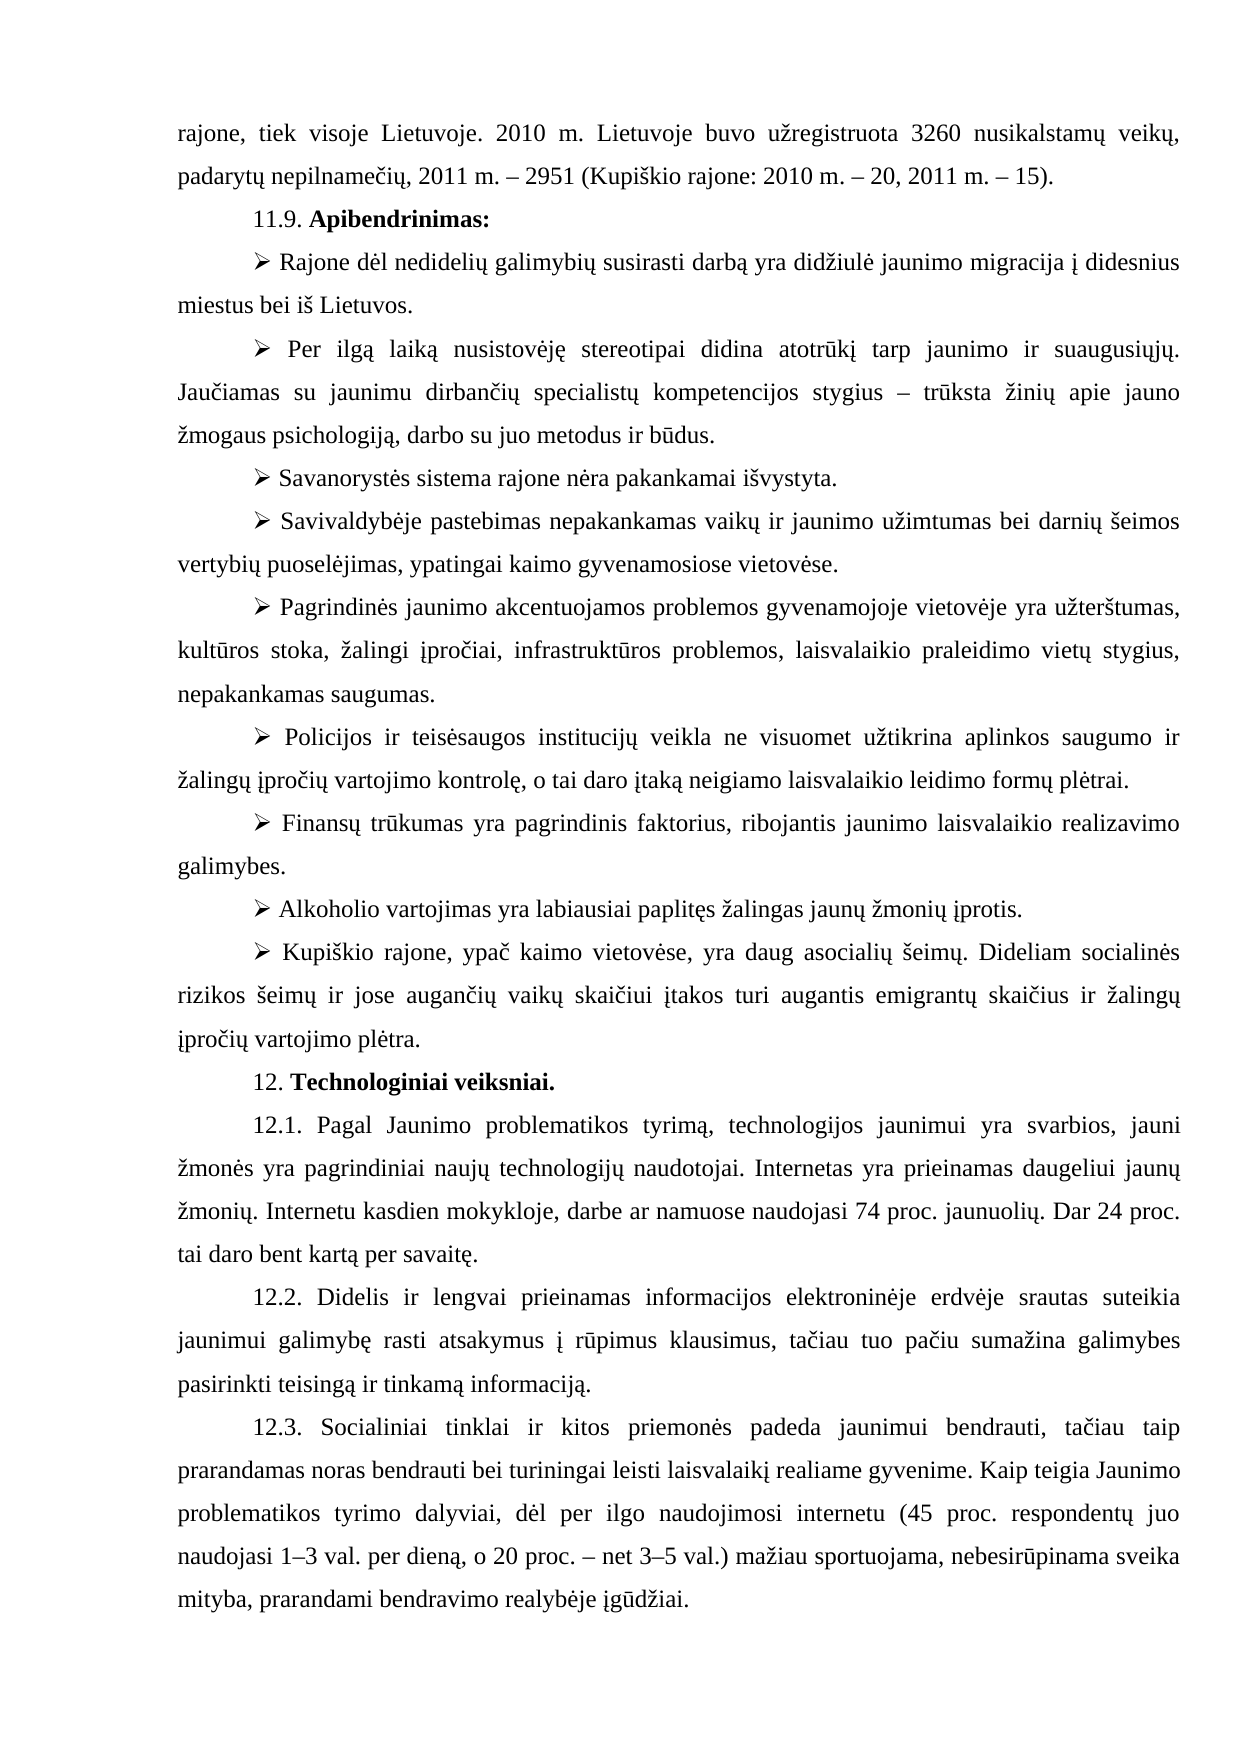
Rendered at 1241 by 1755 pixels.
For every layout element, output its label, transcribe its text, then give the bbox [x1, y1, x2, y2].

text 12.2. Didelis ir lengvai prieinamas informacijos elektroninėje erdvėje srautas suteikia jaunimui galimybę rasti atsakymus į rūpimus klausimus, tačiau tuo pačiu sumažina galimybes pasirinkti teisingą ir tinkamą informaciją. [177, 1282, 1181, 1397]
text rajone, tiek visoje Lietuvoje. 2010 m. Lietuvoje buvo užregistruota 3260 nusikalstamų veikų, padarytų nepilnamečių, 2011 m. – 2951 (Kupiškio rajone: 2010 m. – 20, 2011 m. – 15). [177, 118, 1181, 190]
text 12.3. Socialiniai tinklai ir kitos priemonės padeda jaunimui bendrauti, tačiau taip prarandamas noras bendrauti bei turiningai leisti laisvalaikį realiame gyvenime. Kaip teigia Jaunimo problematikos tyrimo dalyviai, dėl per ilgo naudojimosi internetu (45 proc. respondentų juo naudojasi 1–3 val. per dieną, o 20 proc. – net 3–5 val.) mažiau sportuojama, nebesirūpinama sveika mityba, prarandami bendravimo realybėje įgūdžiai. [177, 1412, 1181, 1613]
text  Finansų trūkumas yra pagrindinis faktorius, ribojantis jaunimo laisvalaikio realizavimo galimybes. [177, 808, 1181, 880]
text 11.9. Apibendrinimas: [177, 204, 1181, 233]
text 12. Technologiniai veiksniai. [177, 1067, 1181, 1096]
text  Alkoholio vartojimas yra labiausiai paplitęs žalingas jaunų žmonių įprotis. [177, 894, 1181, 923]
text  Pagrindinės jaunimo akcentuojamos problemos gyvenamojoje vietovėje yra užterštumas, kultūros stoka, žalingi įpročiai, infrastruktūros problemos, laisvalaikio praleidimo vietų stygius, nepakankamas saugumas. [177, 592, 1181, 707]
text  Rajone dėl nedidelių galimybių susirasti darbą yra didžiulė jaunimo migracija į didesnius miestus bei iš Lietuvos. [177, 247, 1181, 319]
text 12.1. Pagal Jaunimo problematikos tyrimą, technologijos jaunimui yra svarbios, jauni žmonės yra pagrindiniai naujų technologijų naudotojai. Internetas yra prieinamas daugeliui jaunų žmonių. Internetu kasdien mokykloje, darbe ar namuose naudojasi 74 proc. jaunuolių. Dar 24 proc. tai daro bent kartą per savaitę. [177, 1110, 1181, 1268]
text  Policijos ir teisėsaugos institucijų veikla ne visuomet užtikrina aplinkos saugumo ir žalingų įpročių vartojimo kontrolę, o tai daro įtaką neigiamo laisvalaikio leidimo formų plėtrai. [177, 722, 1181, 794]
text  Savanorystės sistema rajone nėra pakankamai išvystyta. [177, 463, 1181, 492]
text  Savivaldybėje pastebimas nepakankamas vaikų ir jaunimo užimtumas bei darnių šeimos vertybių puoselėjimas, ypatingai kaimo gyvenamosiose vietovėse. [177, 506, 1181, 578]
text  Per ilgą laiką nusistovėję stereotipai didina atotrūkį tarp jaunimo ir suaugusiųjų. Jaučiamas su jaunimu dirbančių specialistų kompetencijos stygius – trūksta žinių apie jauno žmogaus psichologiją, darbo su juo metodus ir būdus. [177, 334, 1181, 449]
text  Kupiškio rajone, ypač kaimo vietovėse, yra daug asocialių šeimų. Dideliam socialinės rizikos šeimų ir jose augančių vaikų skaičiui įtakos turi augantis emigrantų skaičius ir žalingų įpročių vartojimo plėtra. [177, 937, 1181, 1052]
